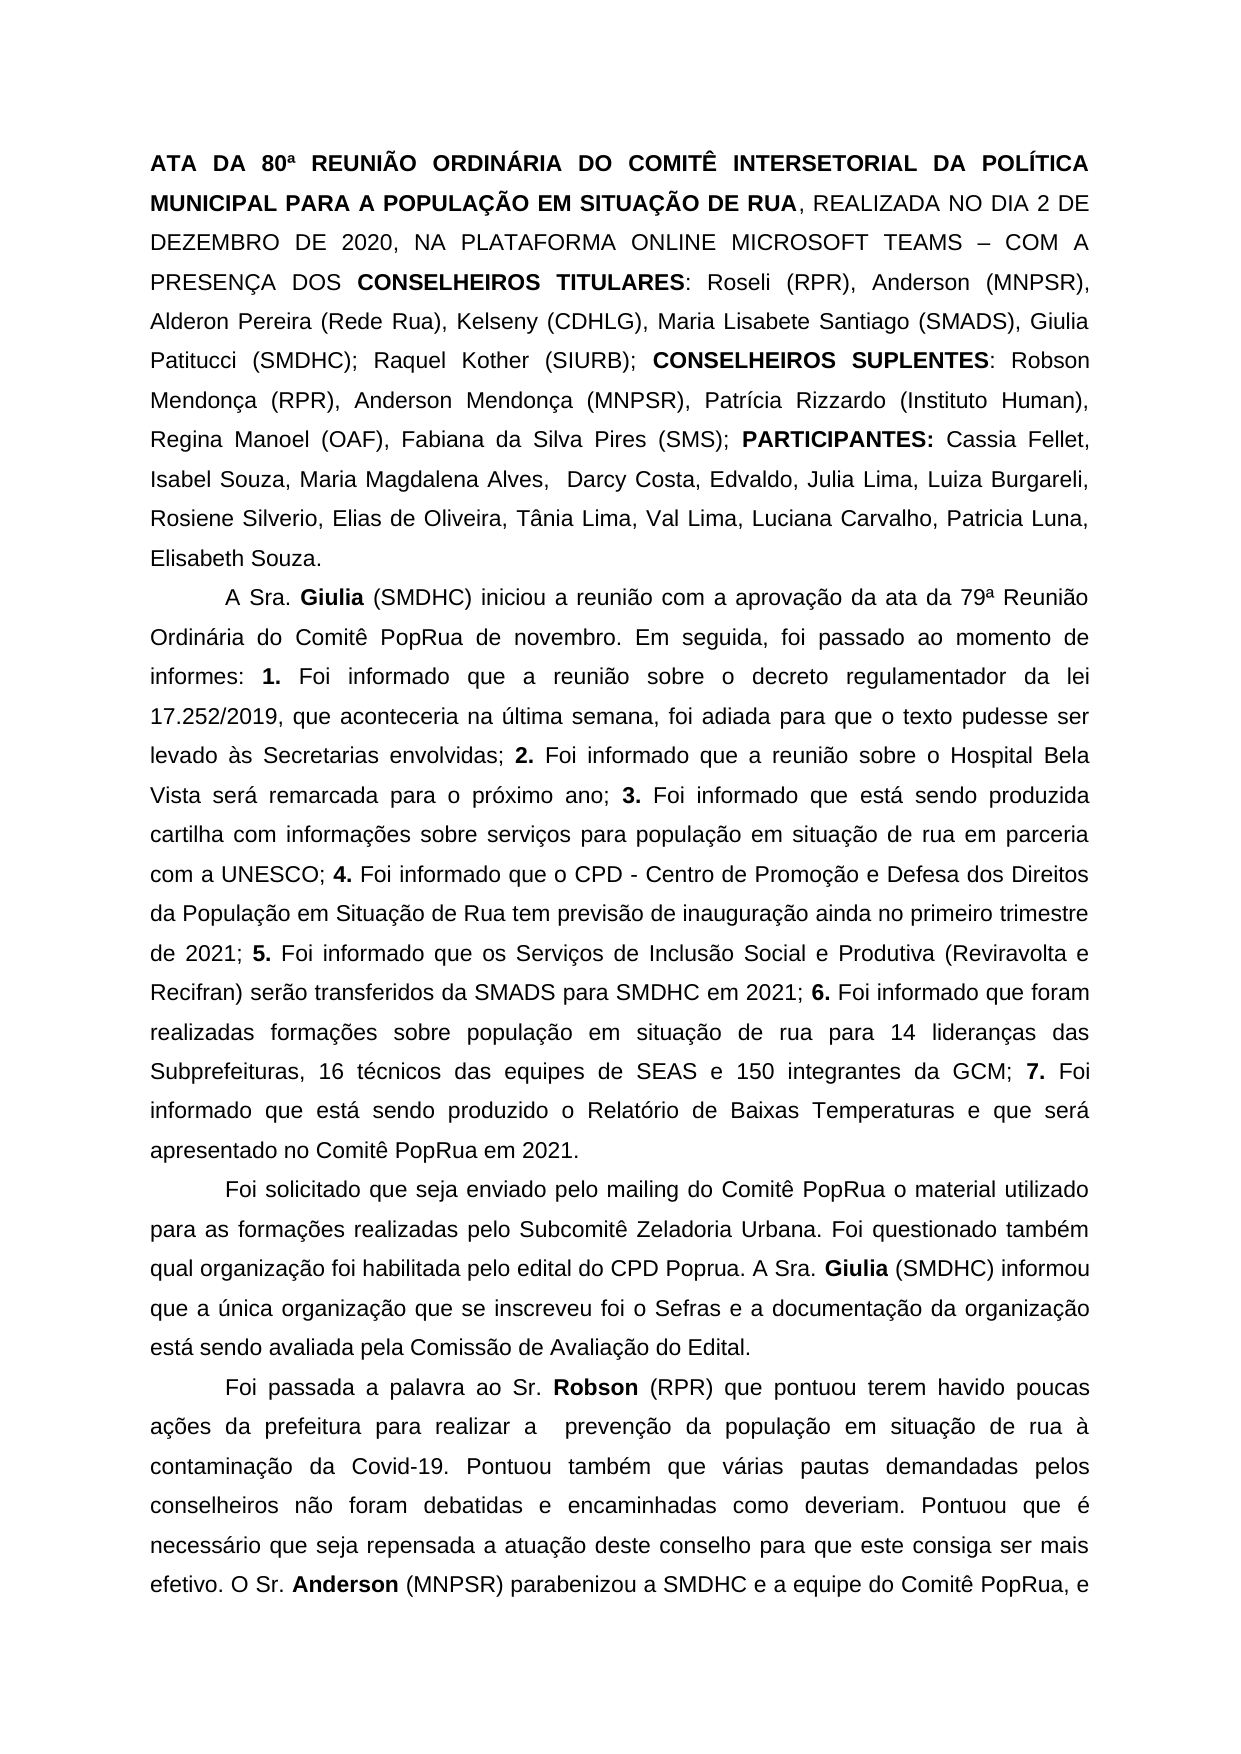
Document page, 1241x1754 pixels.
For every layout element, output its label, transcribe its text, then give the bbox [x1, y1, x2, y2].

text ATA DA 80ª REUNIÃO ORDINÁRIA DO COMITÊ INTERSETORIAL DA POLÍTICA MUNICIPAL PARA A POPULAÇÃO EM SITUAÇÃO DE RUA, REALIZADA NO DIA 2 DE DEZEMBRO DE 2020, NA PLATAFORMA ONLINE MICROSOFT TEAMS – COM A PRESENÇA DOS CONSELHEIROS TITULARES: Roseli (RPR), Anderson (MNPSR), Alderon Pereira (Rede Rua), Kelseny (CDHLG), Maria Lisabete Santiago (SMADS), Giulia Patitucci (SMDHC); Raquel Kother (SIURB); CONSELHEIROS SUPLENTES: Robson Mendonça (RPR), Anderson Mendonça (MNPSR), Patrícia Rizzardo (Instituto Human), Regina Manoel (OAF), Fabiana da Silva Pires (SMS); PARTICIPANTES: Cassia Fellet, Isabel Souza, Maria Magdalena Alves, Darcy Costa, Edvaldo, Julia Lima, Luiza Burgareli, Rosiene Silverio, Elias de Oliveira, Tânia Lima, Val Lima, Luciana Carvalho, Patricia Luna, Elisabeth Souza. [150, 150, 1090, 571]
text Foi passada a palavra ao Sr. Robson (RPR) que pontuou terem havido poucas ações da prefeitura para realizar a prevenção da população em situação de rua à contaminação da Covid-19. Pontuou também que várias pautas demandadas pelos conselheiros não foram debatidas e encaminhadas como deveriam. Pontuou que é necessário que seja repensada a atuação deste conselho para que este consiga ser mais efetivo. O Sr. Anderson (MNPSR) parabenizou a SMDHC e a equipe do Comitê PopRua, e [150, 1374, 1090, 1598]
text Foi solicitado que seja enviado pelo mailing do Comitê PopRua o material utilizado para as formações realizadas pelo Subcomitê Zeladoria Urbana. Foi questionado também qual organização foi habilitada pelo edital do CPD Poprua. A Sra. Giulia (SMDHC) informou que a única organização que se inscreveu foi o Sefras e a documentação da organização está sendo avaliada pela Comissão de Avaliação do Edital. [150, 1176, 1090, 1361]
text A Sra. Giulia (SMDHC) iniciou a reunião com a aprovação da ata da 79ª Reunião Ordinária do Comitê PopRua de novembro. Em seguida, foi passado ao momento de informes: 1. Foi informado que a reunião sobre o decreto regulamentador da lei 17.252/2019, que aconteceria na última semana, foi adiada para que o texto pudesse ser levado às Secretarias envolvidas; 2. Foi informado que a reunião sobre o Hospital Bela Vista será remarcada para o próximo ano; 3. Foi informado que está sendo produzida cartilha com informações sobre serviços para população em situação de rua em parceria com a UNESCO; 4. Foi informado que o CPD - Centro de Promoção e Defesa dos Direitos da População em Situação de Rua tem previsão de inauguração ainda no primeiro trimestre de 2021; 5. Foi informado que os Serviços de Inclusão Social e Produtiva (Reviravolta e Recifran) serão transferidos da SMADS para SMDHC em 2021; 6. Foi informado que foram realizadas formações sobre população em situação de rua para 14 lideranças das Subprefeituras, 16 técnicos das equipes de SEAS e 150 integrantes da GCM; 7. Foi informado que está sendo produzido o Relatório de Baixas Temperaturas e que será apresentado no Comitê PopRua em 2021. [150, 584, 1090, 1163]
